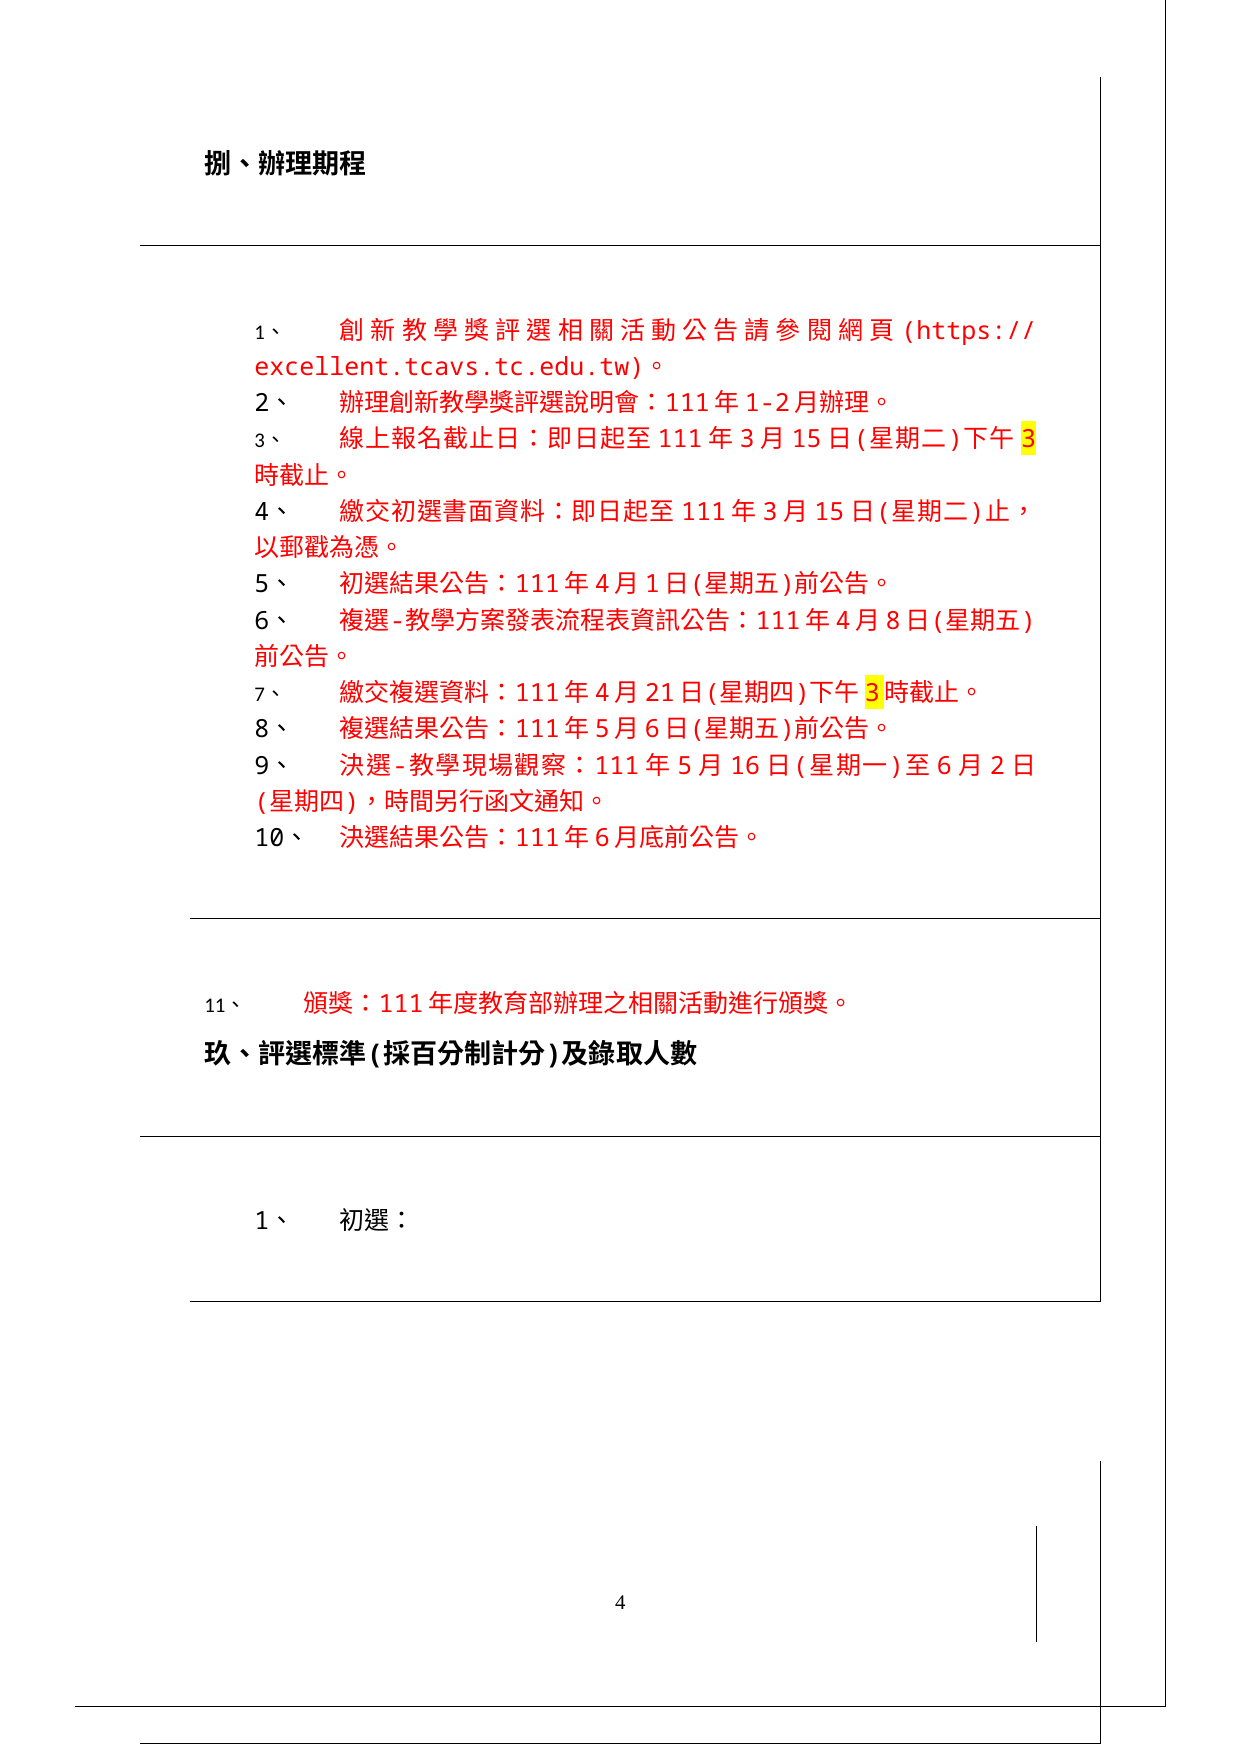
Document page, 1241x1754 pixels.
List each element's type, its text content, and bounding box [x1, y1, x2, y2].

list 線上報名截止日：即日起至111年3月15日(星期二)下午3時截止。 [189, 419, 1100, 491]
list 決選結果公告：111年6月底前公告。 [189, 818, 1100, 918]
list 辦理創新教學獎評選說明會：111年1-2月辦理。 [189, 383, 1100, 419]
list 繳交複選資料：111年4月21日(星期四)下午3時截止。 [189, 673, 1100, 709]
list 複選結果公告：111年5月6日(星期五)前公告。 [189, 709, 1100, 745]
list 創新教學獎評選相關活動公告請參閱網頁(https://excellent.tcavs.tc.edu.tw)。 [189, 246, 1100, 383]
list 頒獎：111年度教育部辦理之相關活動進行頒獎。 [139, 918, 1101, 967]
list 決選-教學現場觀察：111年5月16日(星期一)至6月2日(星期四)，時間另行函文通知。 [189, 745, 1100, 818]
list 複選-教學方案發表流程表資訊公告：111年4月8日(星期五)前公告。 [189, 600, 1100, 673]
text 捌、辦理期程 [139, 77, 1100, 246]
text 玖、評選標準(採百分制計分)及錄取人數 [139, 967, 1101, 1136]
list 初選結果公告：111年4月1日(星期五)前公告。 [189, 564, 1100, 600]
list 繳交初選書面資料：即日起至111年3月15日(星期二)止，以郵戳為憑。 [189, 491, 1100, 564]
list 初選： [189, 1136, 1100, 1301]
